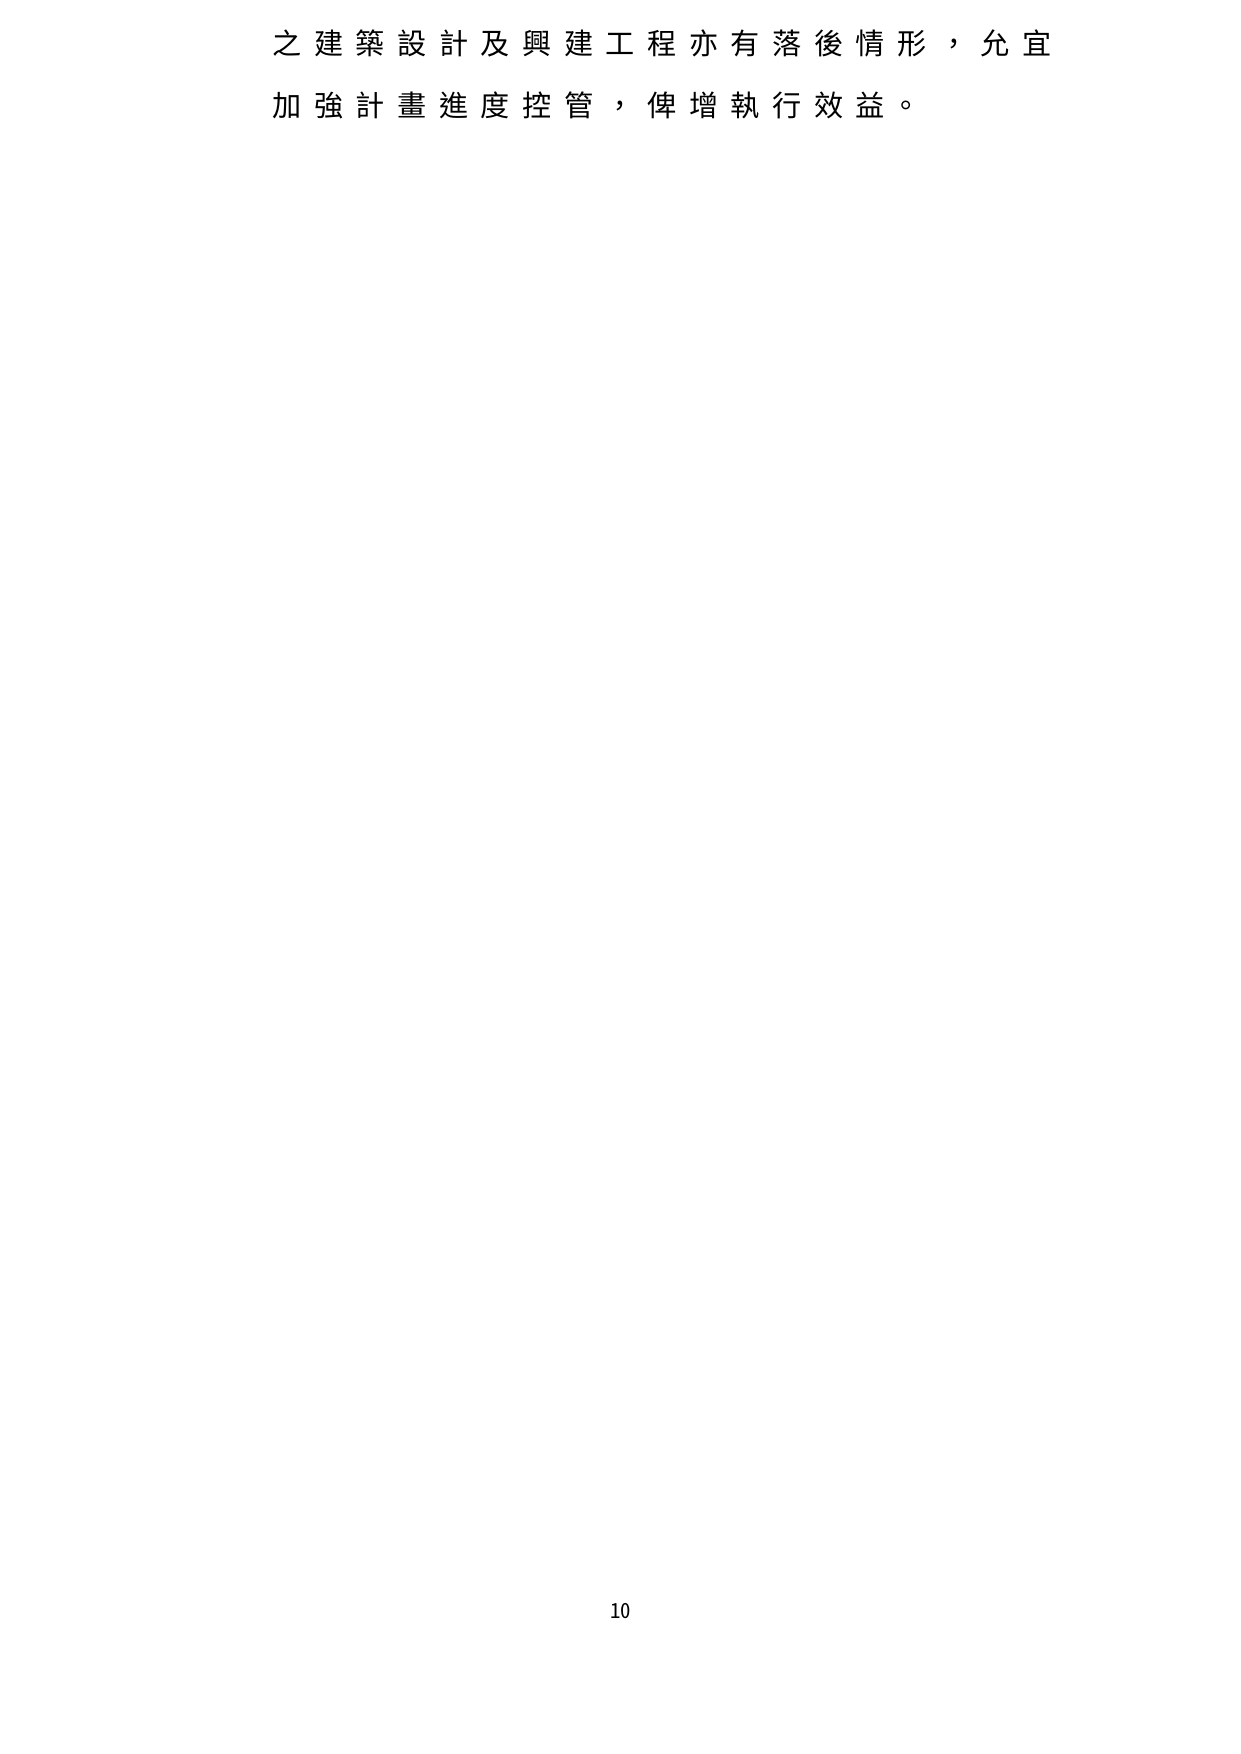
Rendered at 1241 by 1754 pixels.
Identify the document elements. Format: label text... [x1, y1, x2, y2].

text 之建築設計及興建工程亦有落後情形，允宜加強計畫進度控管，俾增執行效益。 [242, 0, 1058, 125]
